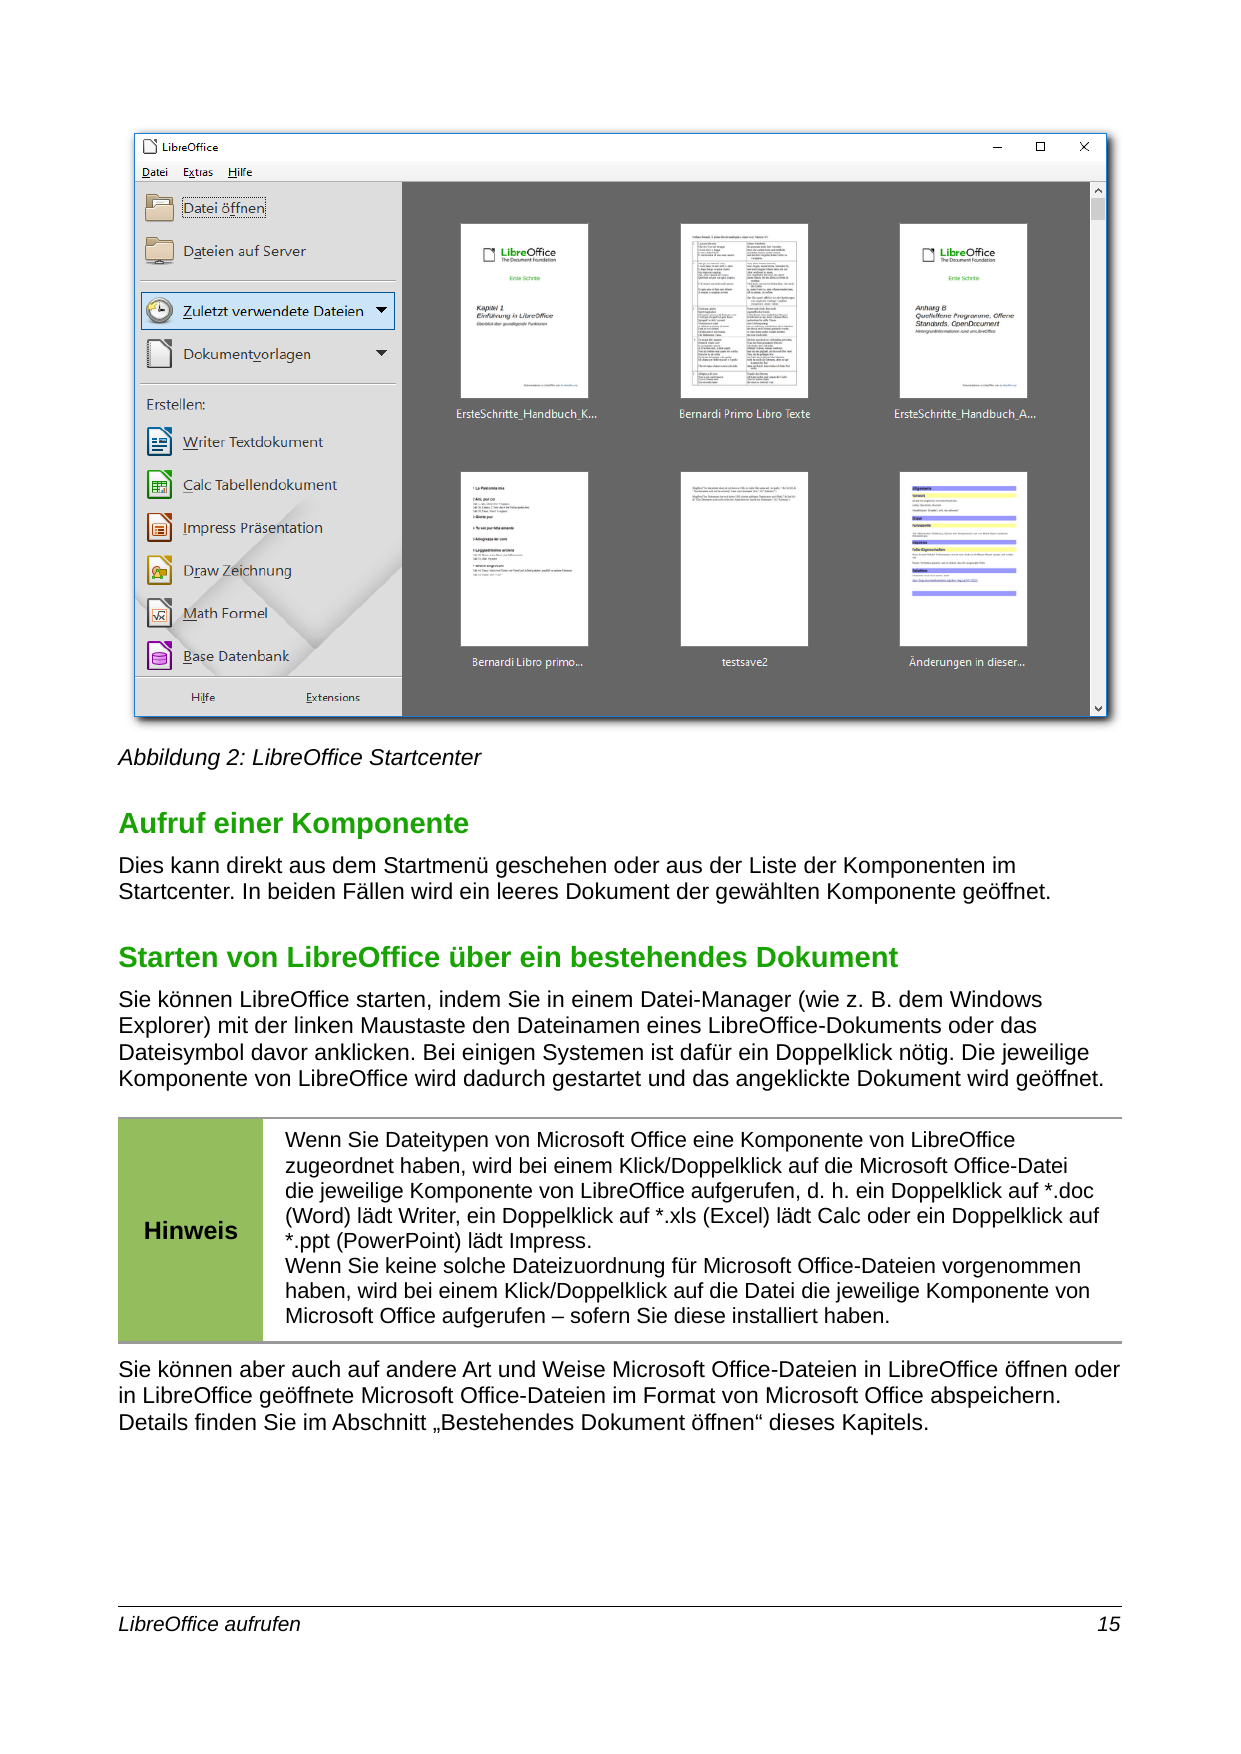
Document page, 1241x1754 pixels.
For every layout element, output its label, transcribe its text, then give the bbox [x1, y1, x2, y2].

subtitle Aufruf einer Komponente [118, 806, 1122, 839]
text Sie können LibreOffice starten, indem Sie in einem Datei-Manager (wie z. B. dem Windows Explorer) mit der linken Maustaste den Dateinamen eines LibreOffice-Dokuments oder das Dateisymbol davor anklicken. Bei einigen Systemen ist dafür ein Doppelklick nötig. Die jeweilige Komponente von LibreOffice wird dadurch gestartet und das angeklickte Dokument wird geöffnet. [118, 986, 1122, 1092]
text Sie können aber auch auf andere Art und Weise Microsoft Office-Dateien in LibreOffice öffnen oder in LibreOffice geöffnete Microsoft Office-Dateien im Format von Microsoft Office abspeichern. Details finden Sie im Abschnitt „Bestehendes Dokument öffnen“ dieses Kapitels. [118, 1356, 1122, 1435]
picture [118, 118, 1123, 732]
text Abbildung 2: LibreOffice Startcenter [118, 744, 1122, 771]
table_header Wenn Sie Dateitypen von Microsoft Office eine Komponente von LibreOffice zugeordnet haben, wird bei einem Klick/Doppelklick auf die Microsoft Office-Datei die jeweilige Komponente von LibreOffice aufgerufen, d. h. ein Doppelklick auf *.doc (Word) lädt Writer, ein Doppelklick auf *.xls (Excel) lädt Calc oder ein Doppelklick auf *.ppt (PowerPoint) lädt Impress. Wenn Sie keine solche Dateizuordnung für Microsoft Office-Dateien vorgenommen haben, wird bei einem Klick/Doppelklick auf die Datei die jeweilige Komponente von Microsoft Office aufgerufen – sofern Sie diese installiert haben. [264, 1119, 1122, 1341]
text Dies kann direkt aus dem Startmenü geschehen oder aus der Liste der Komponenten im Startcenter. In beiden Fällen wird ein leeres Dokument der gewählten Komponente geöffnet. [118, 852, 1122, 905]
table_header Hinweis [118, 1119, 263, 1341]
subtitle Starten von LibreOffice über ein bestehendes Dokument [118, 940, 1122, 974]
